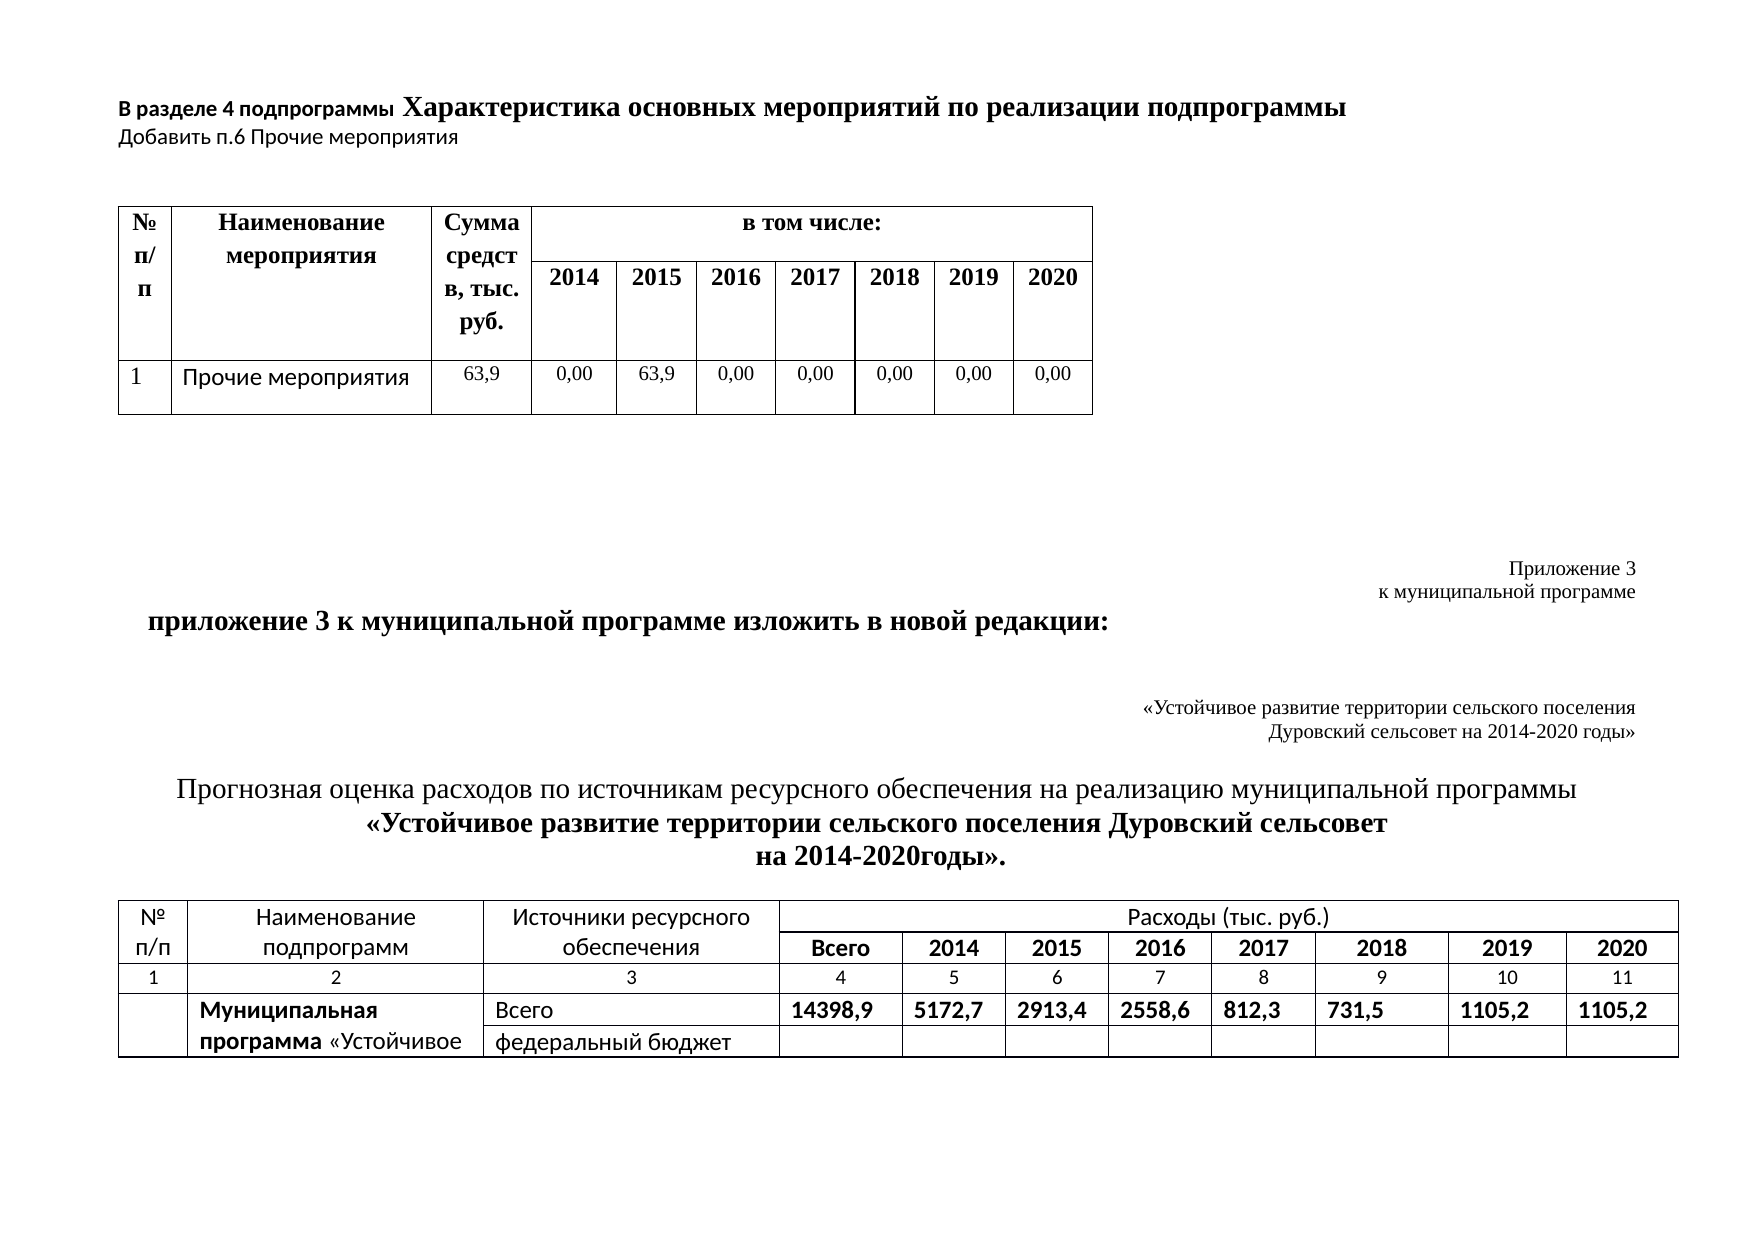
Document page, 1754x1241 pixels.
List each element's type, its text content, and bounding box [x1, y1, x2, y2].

table_cell Всего [484, 994, 779, 1025]
table_cell 14398,9 [780, 994, 902, 1025]
table_header № п/п [119, 207, 171, 360]
table_cell [1006, 1026, 1108, 1056]
table_cell 2913,4 [1006, 994, 1108, 1025]
table_cell 0,00 [532, 361, 616, 414]
table_cell 2017 [1212, 933, 1315, 963]
table_header в том числе: [532, 207, 1092, 261]
table_cell 5172,7 [903, 994, 1005, 1025]
text приложение 3 к муниципальной программе изложить в новой редакции: [148, 603, 1636, 637]
table_cell [903, 1026, 1005, 1056]
table_cell 0,00 [1014, 361, 1092, 414]
table_cell 2020 [1014, 262, 1092, 360]
table_cell 63,9 [617, 361, 696, 414]
table_cell [119, 994, 187, 1056]
table_cell [1567, 1026, 1678, 1056]
table_cell 2020 [1567, 933, 1678, 963]
table_cell 7 [1109, 964, 1211, 993]
table_cell 4 [780, 964, 902, 993]
table_cell 2016 [697, 262, 775, 360]
text В разделе 4 подпрограммы Характеристика основных мероприятий по реализации подпрограммы [118, 89, 1636, 122]
table_cell 8 [1212, 964, 1315, 993]
table_cell 2014 [903, 933, 1005, 963]
table_cell 2019 [1449, 933, 1566, 963]
text к муниципальной программе [118, 579, 1636, 603]
table_cell [1316, 1026, 1448, 1056]
table_header Наименование мероприятия [172, 207, 431, 360]
table_cell [1212, 1026, 1315, 1056]
table_cell 2014 [532, 262, 616, 360]
table_cell федеральный бюджет [484, 1026, 779, 1056]
table_cell 2018 [1316, 933, 1448, 963]
text на 2014-2020годы». [118, 838, 1636, 872]
table_cell 2558,6 [1109, 994, 1211, 1025]
table_cell 2016 [1109, 933, 1211, 963]
table_cell 5 [903, 964, 1005, 993]
table_cell 6 [1006, 964, 1108, 993]
table_cell 2019 [935, 262, 1013, 360]
table_cell 1 [119, 361, 171, 414]
table_cell 2015 [1006, 933, 1108, 963]
text «Устойчивое развитие территории сельского поселения [118, 695, 1636, 719]
table_cell 812,3 [1212, 994, 1315, 1025]
table_cell 2 [188, 964, 483, 993]
table_cell 2017 [776, 262, 854, 360]
text Прогнозная оценка расходов по источникам ресурсного обеспечения на реализацию муниципальной программы «Устойчивое развитие территории сельского поселения Дуровский сельсовет [118, 771, 1636, 838]
table_cell [780, 1026, 902, 1056]
table_cell 9 [1316, 964, 1448, 993]
table_header Наименование подпрограмм [188, 901, 483, 963]
table_cell 731,5 [1316, 994, 1448, 1025]
table_cell 1 [119, 964, 187, 993]
table_header № п/п [119, 901, 187, 963]
table_cell 1105,2 [1567, 994, 1678, 1025]
table_header Сумма средств, тыс. руб. [432, 207, 531, 360]
table_cell [1449, 1026, 1566, 1056]
table_cell Прочие мероприятия [172, 361, 431, 414]
table_cell 3 [484, 964, 779, 993]
table_cell 1105,2 [1449, 994, 1566, 1025]
text Дуровский сельсовет на 2014-2020 годы» [118, 719, 1636, 743]
table_cell 2015 [617, 262, 696, 360]
table_cell 10 [1449, 964, 1566, 993]
table_cell 11 [1567, 964, 1678, 993]
table_cell 63,9 [432, 361, 531, 414]
table_header Источники ресурсного обеспечения [484, 901, 779, 963]
table_cell 0,00 [856, 361, 934, 414]
text Приложение 3 [118, 555, 1636, 579]
table_cell Всего [780, 933, 902, 963]
table_cell 0,00 [935, 361, 1013, 414]
table_cell 0,00 [697, 361, 775, 414]
table_cell 0,00 [776, 361, 854, 414]
table_cell [1109, 1026, 1211, 1056]
table_cell Муниципальная программа «Устойчивое [188, 994, 483, 1056]
text Добавить п.6 Прочие мероприятия [118, 122, 1636, 150]
table_header Расходы (тыс. руб.) [780, 901, 1678, 931]
table_cell 2018 [856, 262, 934, 360]
